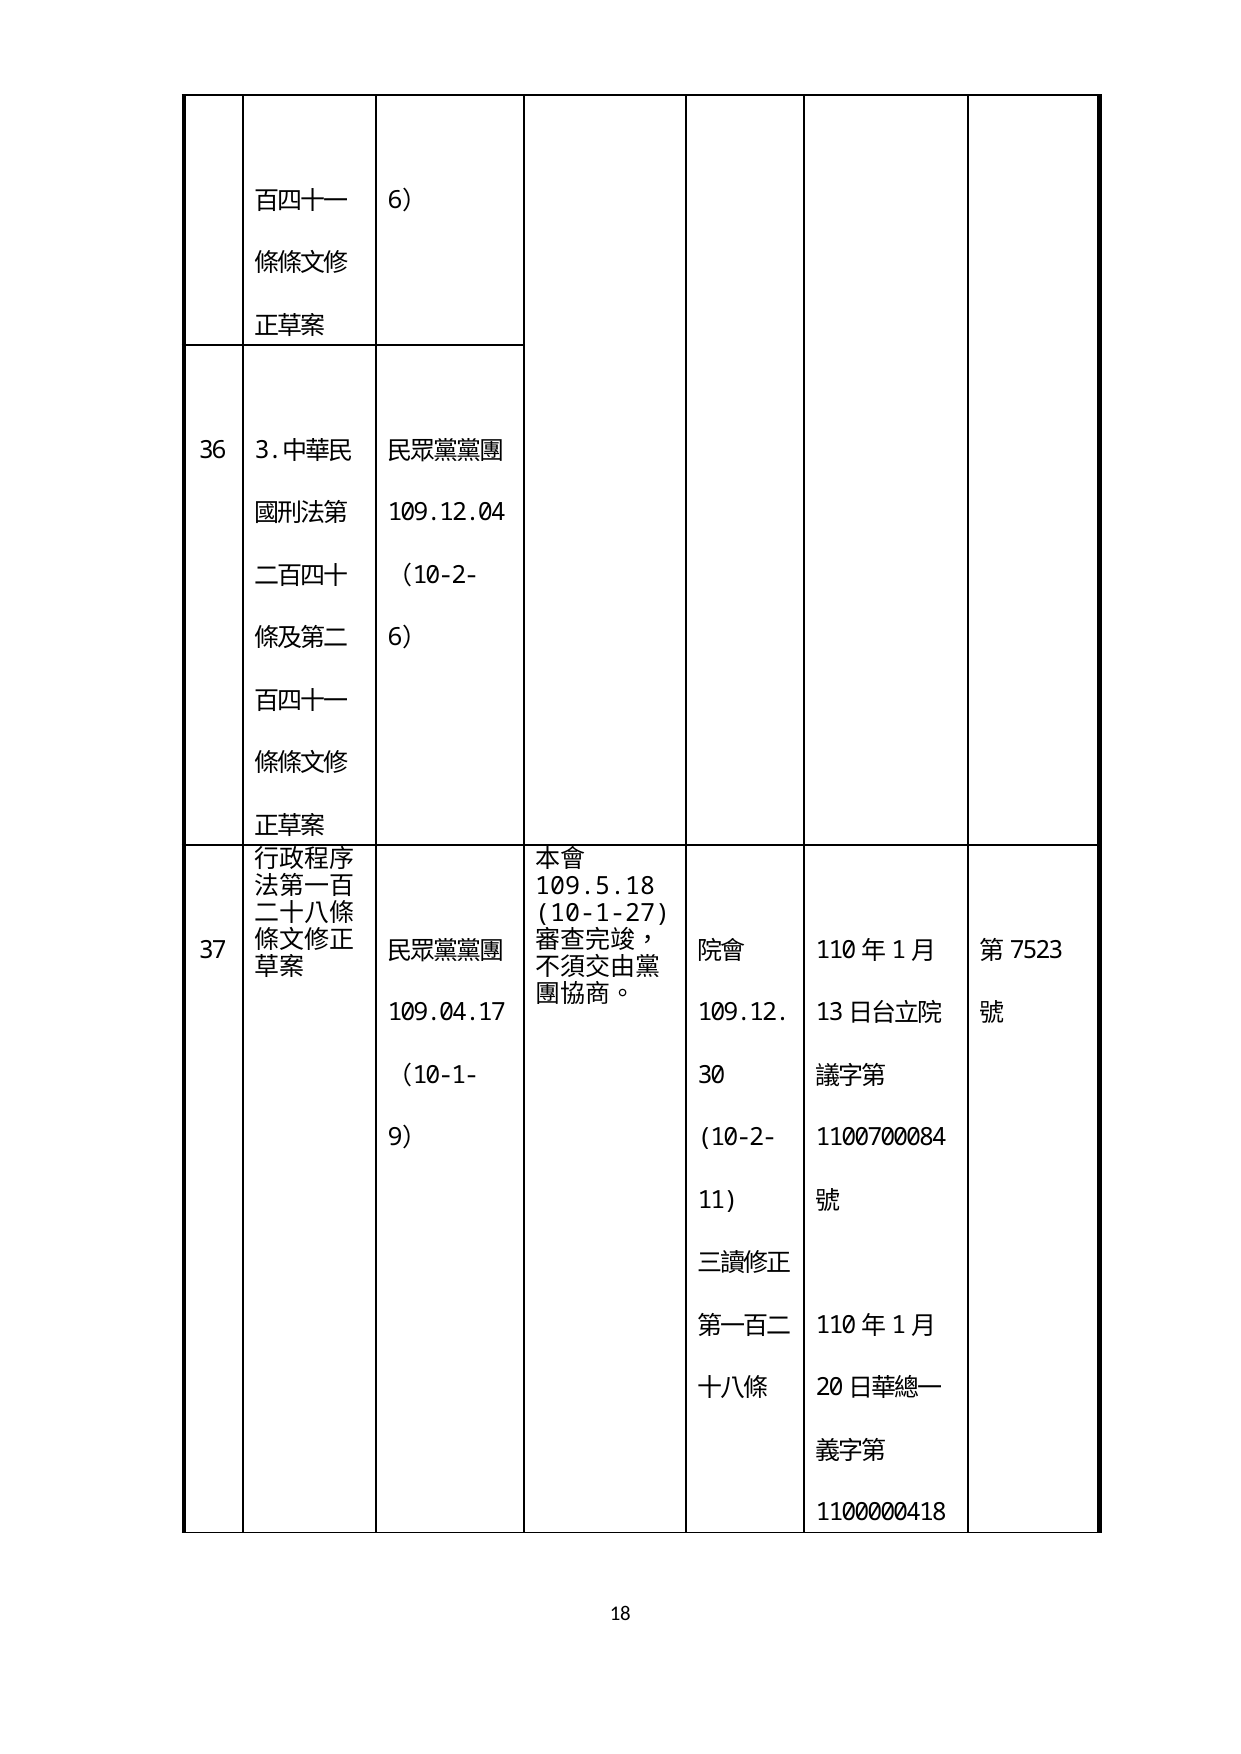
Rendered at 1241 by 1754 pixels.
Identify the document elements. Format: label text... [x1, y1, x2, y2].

table_cell 6） [377, 96, 523, 344]
table_cell [969, 96, 1097, 844]
table_cell [687, 96, 803, 844]
table_cell 行政程序法第一百二十八條條文修正草案 [244, 846, 375, 1532]
table_cell 院會 109.12.30 (10-2-11) 三讀修正第一百二十八條 [687, 846, 803, 1532]
table_cell 百四十一條條文修正草案 [244, 96, 375, 344]
table_cell 36 [186, 346, 242, 844]
table_cell [186, 96, 242, 344]
table_cell [805, 96, 967, 844]
table_cell 37 [186, 846, 242, 1532]
table_cell [525, 96, 685, 844]
table_cell 110年1月13日台立院議字第1100700084號 110年1月20日華總一義字第1100000418 [805, 846, 967, 1532]
table_cell 3.中華民國刑法第二百四十條及第二百四十一條條文修正草案 [244, 346, 375, 844]
table_cell 民眾黨黨團 109.12.04 （10-2-6） [377, 346, 523, 844]
table_cell 本會109.5.18 (10-1-27)審查完竣，不須交由黨團協商。 [525, 846, 685, 1532]
table_cell 民眾黨黨團 109.04.17 （10-1-9） [377, 846, 523, 1532]
table_cell 第7523號 [969, 846, 1097, 1532]
